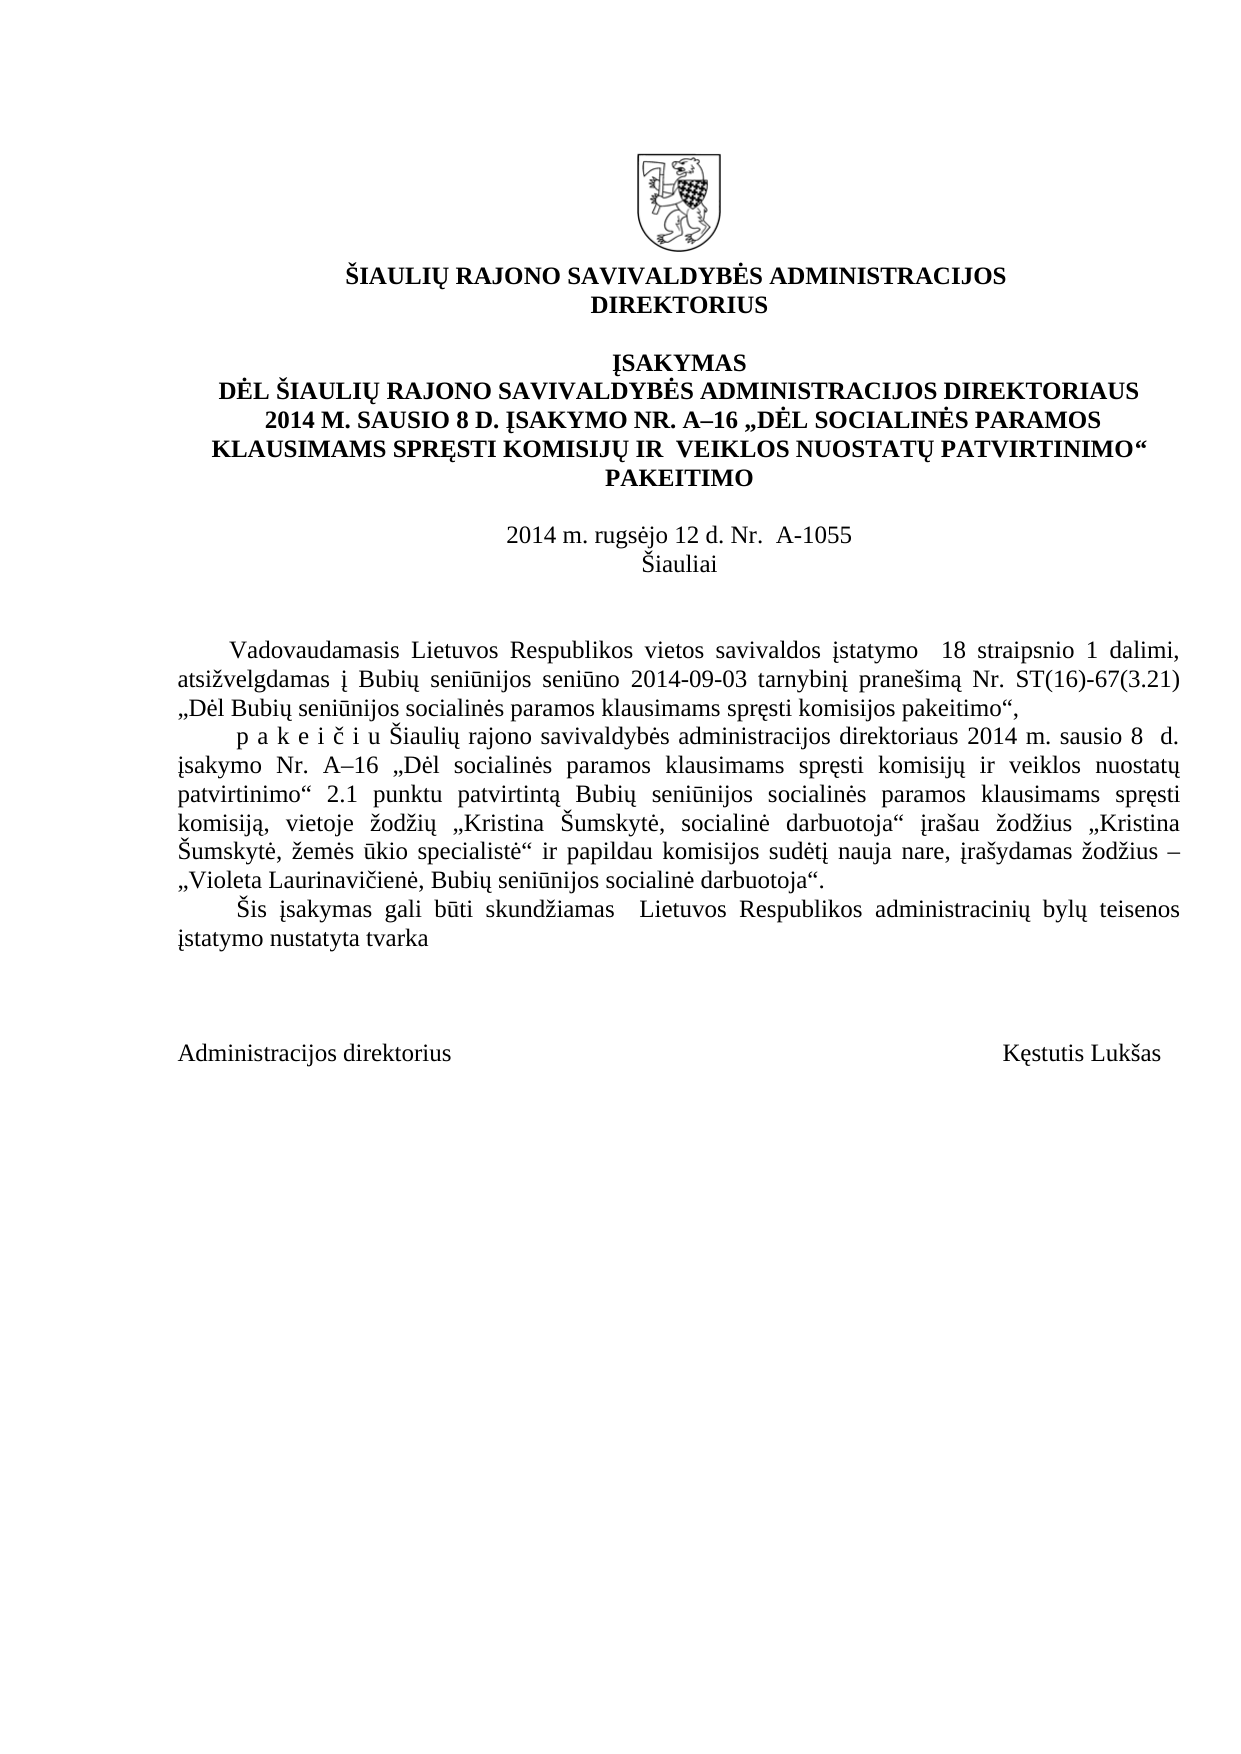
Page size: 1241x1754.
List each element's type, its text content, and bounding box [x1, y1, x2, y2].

text Šis įsakymas gali būti skundžiamas Lietuvos Respublikos administracinių bylų teisenos įstatymo nustatyta tvarka [177, 894, 1181, 951]
text DĖL ŠIAULIŲ RAJONO SAVIVALDYBĖS ADMINISTRACIJOS DIREKTORIAUS [177, 376, 1181, 405]
text 2014 m. rugsėjo 12 d. Nr. A-1055 [177, 520, 1181, 549]
text ŠIAULIŲ RAJONO SAVIVALDYBĖS ADMINISTRACIJOS [177, 261, 1181, 290]
text p a k e i č i u Šiaulių rajono savivaldybės administracijos direktoriaus 2014 m. sausio 8 d. įsakymo Nr. A–16 „Dėl socialinės paramos klausimams spręsti komisijų ir veiklos nuostatų patvirtinimo“ 2.1 punktu patvirtintą Bubių seniūnijos socialinės paramos klausimams spręsti komisiją, vietoje žodžių „Kristina Šumskytė, socialinė darbuotoja“ įrašau žodžius „Kristina Šumskytė, žemės ūkio specialistė“ ir papildau komisijos sudėtį nauja nare, įrašydamas žodžius – „Violeta Laurinavičienė, Bubių seniūnijos socialinė darbuotoja“. [177, 721, 1181, 894]
text Šiauliai [177, 549, 1181, 578]
text Vadovaudamasis Lietuvos Respublikos vietos savivaldos įstatymo 18 straipsnio 1 dalimi, atsižvelgdamas į Bubių seniūnijos seniūno 2014-09-03 tarnybinį pranešimą Nr. ST(16)-67(3.21) „Dėl Bubių seniūnijos socialinės paramos klausimams spręsti komisijos pakeitimo“, [177, 635, 1181, 721]
text Administracijos direktorius Kęstutis Lukšas [177, 1038, 1181, 1066]
text ĮSAKYMAS [177, 348, 1181, 376]
text 2014 M. SAUSIO 8 D. ĮSAKYMO NR. A–16 „DĖL SOCIALINĖS PARAMOS KLAUSIMAMS SPRĘSTI KOMISIJŲ IR VEIKLOS NUOSTATŲ PATVIRTINIMO“ PAKEITIMO [177, 405, 1181, 491]
text DIREKTORIUS [177, 290, 1181, 319]
